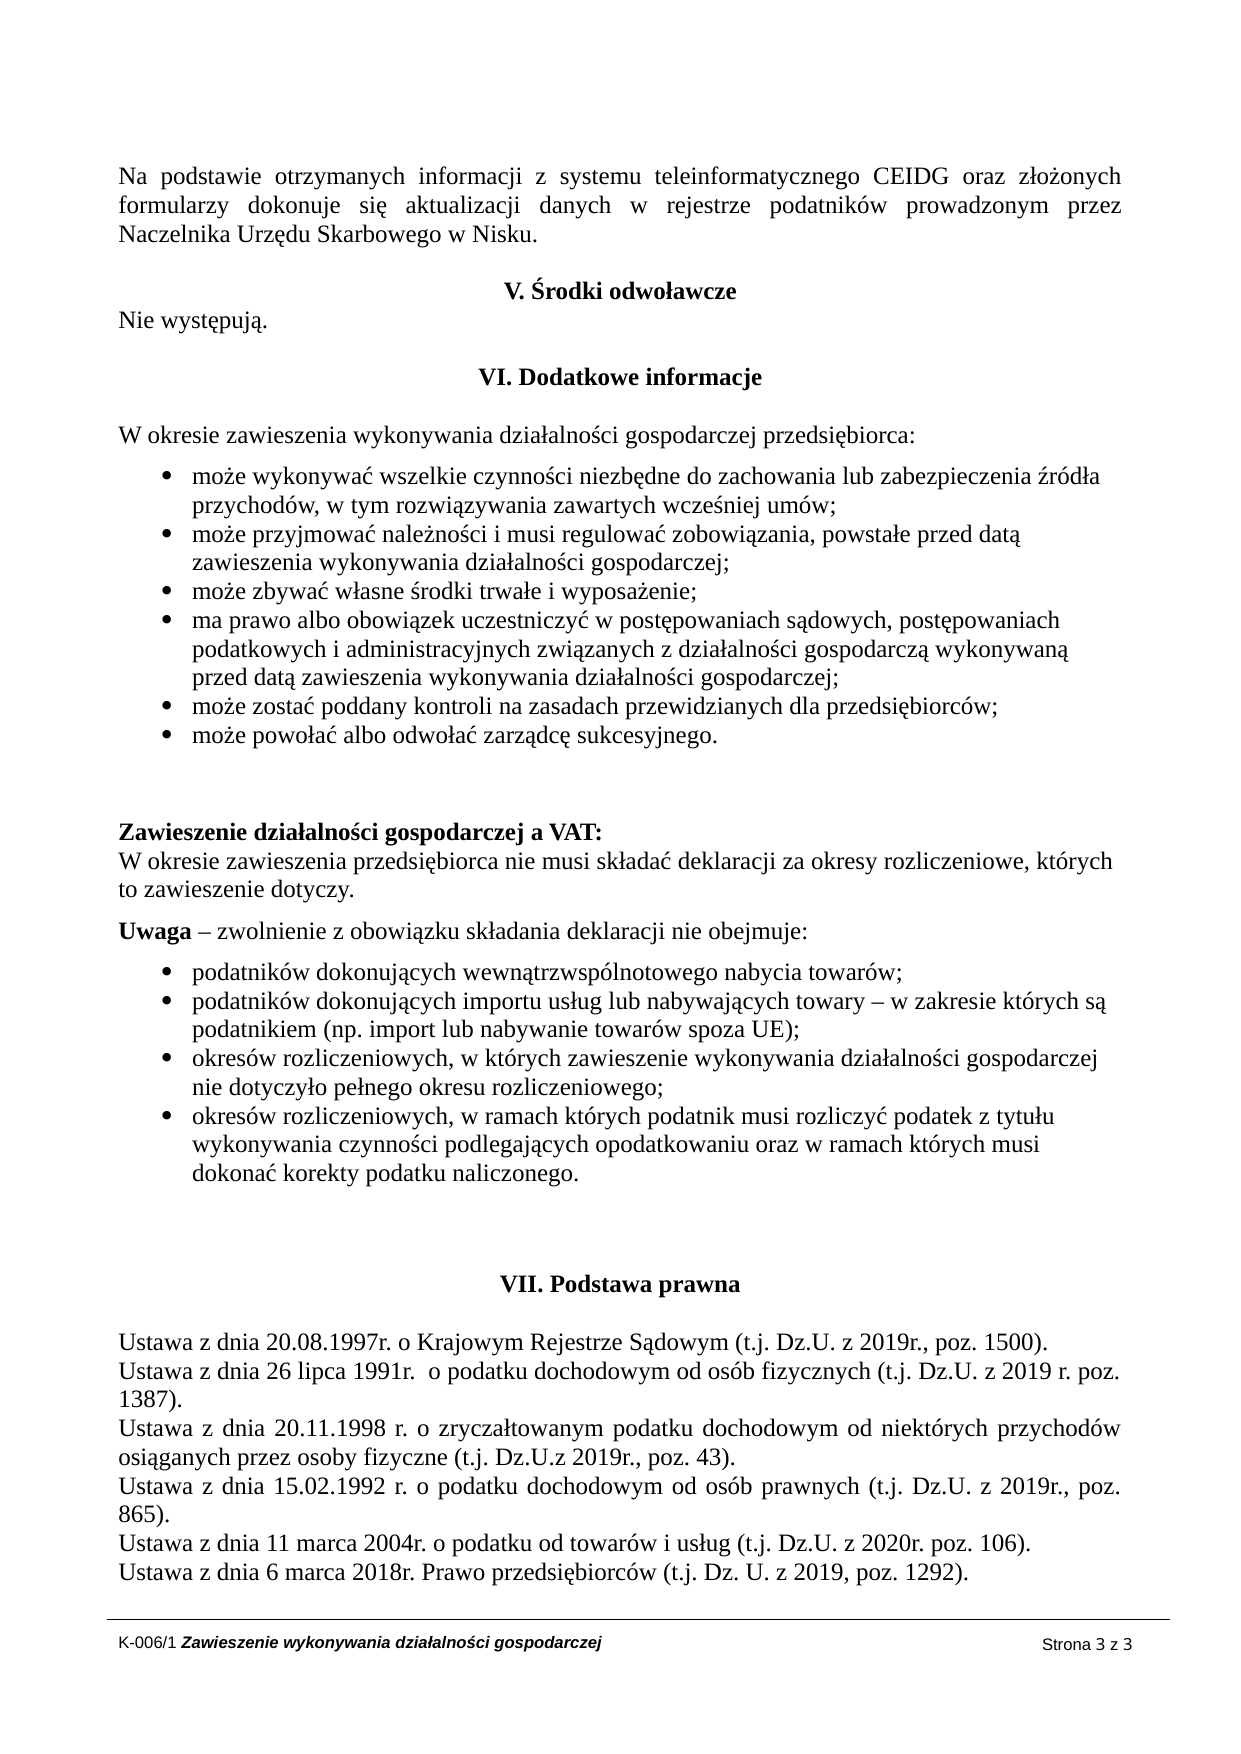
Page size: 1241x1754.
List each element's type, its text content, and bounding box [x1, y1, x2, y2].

text W okresie zawieszenia wykonywania działalności gospodarczej przedsiębiorca: [118, 420, 1122, 449]
text Ustawa z dnia 6 marca 2018r. Prawo przedsiębiorców (t.j. Dz. U. z 2019, poz. 1292). [118, 1557, 1122, 1586]
list może wykonywać wszelkie czynności niezbędne do zachowania lub zabezpieczenia źródła przychodów, w tym rozwiązywania zawartych wcześniej umów; [162, 461, 1122, 519]
list okresów rozliczeniowych, w których zawieszenie wykonywania działalności gospodarczej nie dotyczyło pełnego okresu rozliczeniowego; [162, 1043, 1122, 1101]
list może przyjmować należności i musi regulować zobowiązania, powstałe przed datą zawieszenia wykonywania działalności gospodarczej; [162, 519, 1122, 576]
text VI. Dodatkowe informacje [118, 362, 1122, 391]
text Ustawa z dnia 11 marca 2004r. o podatku od towarów i usług (t.j. Dz.U. z 2020r. poz. 106). [118, 1528, 1122, 1557]
text VII. Podstawa prawna [118, 1269, 1122, 1298]
text Ustawa z dnia 20.11.1998 r. o zryczałtowanym podatku dochodowym od niektórych przychodów osiąganych przez osoby fizyczne (t.j. Dz.U.z 2019r., poz. 43). [118, 1413, 1122, 1471]
text Uwaga – zwolnienie z obowiązku składania deklaracji nie obejmuje: [118, 916, 1122, 944]
list okresów rozliczeniowych, w ramach których podatnik musi rozliczyć podatek z tytułu wykonywania czynności podlegających opodatkowaniu oraz w ramach których musi dokonać korekty podatku naliczonego. [162, 1101, 1122, 1187]
list może zbywać własne środki trwałe i wyposażenie; [162, 576, 1122, 605]
text Ustawa z dnia 15.02.1992 r. o podatku dochodowym od osób prawnych (t.j. Dz.U. z 2019r., poz. 865). [118, 1471, 1122, 1528]
text W okresie zawieszenia przedsiębiorca nie musi składać deklaracji za okresy rozliczeniowe, których to zawieszenie dotyczy. [118, 846, 1122, 903]
text Na podstawie otrzymanych informacji z systemu teleinformatycznego CEIDG oraz złożonych formularzy dokonuje się aktualizacji danych w rejestrze podatników prowadzonym przez Naczelnika Urzędu Skarbowego w Nisku. [118, 161, 1122, 247]
list podatników dokonujących wewnątrzwspólnotowego nabycia towarów; [162, 957, 1122, 986]
text Ustawa z dnia 20.08.1997r. o Krajowym Rejestrze Sądowym (t.j. Dz.U. z 2019r., poz. 1500). [118, 1327, 1122, 1356]
text V. Środki odwoławcze [118, 276, 1122, 305]
list ma prawo albo obowiązek uczestniczyć w postępowaniach sądowych, postępowaniach podatkowych i administracyjnych związanych z działalności gospodarczą wykonywaną przed datą zawieszenia wykonywania działalności gospodarczej; [162, 605, 1122, 691]
list może zostać poddany kontroli na zasadach przewidzianych dla przedsiębiorców; [162, 691, 1122, 720]
list może powołać albo odwołać zarządcę sukcesyjnego. [162, 720, 1122, 749]
list podatników dokonujących importu usług lub nabywających towary – w zakresie których są podatnikiem (np. import lub nabywanie towarów spoza UE); [162, 986, 1122, 1043]
text Nie występują. [118, 305, 1122, 334]
text Ustawa z dnia 26 lipca 1991r. o podatku dochodowym od osób fizycznych (t.j. Dz.U. z 2019 r. poz. 1387). [118, 1356, 1122, 1413]
subtitle Zawieszenie działalności gospodarczej a VAT: [118, 817, 1122, 846]
